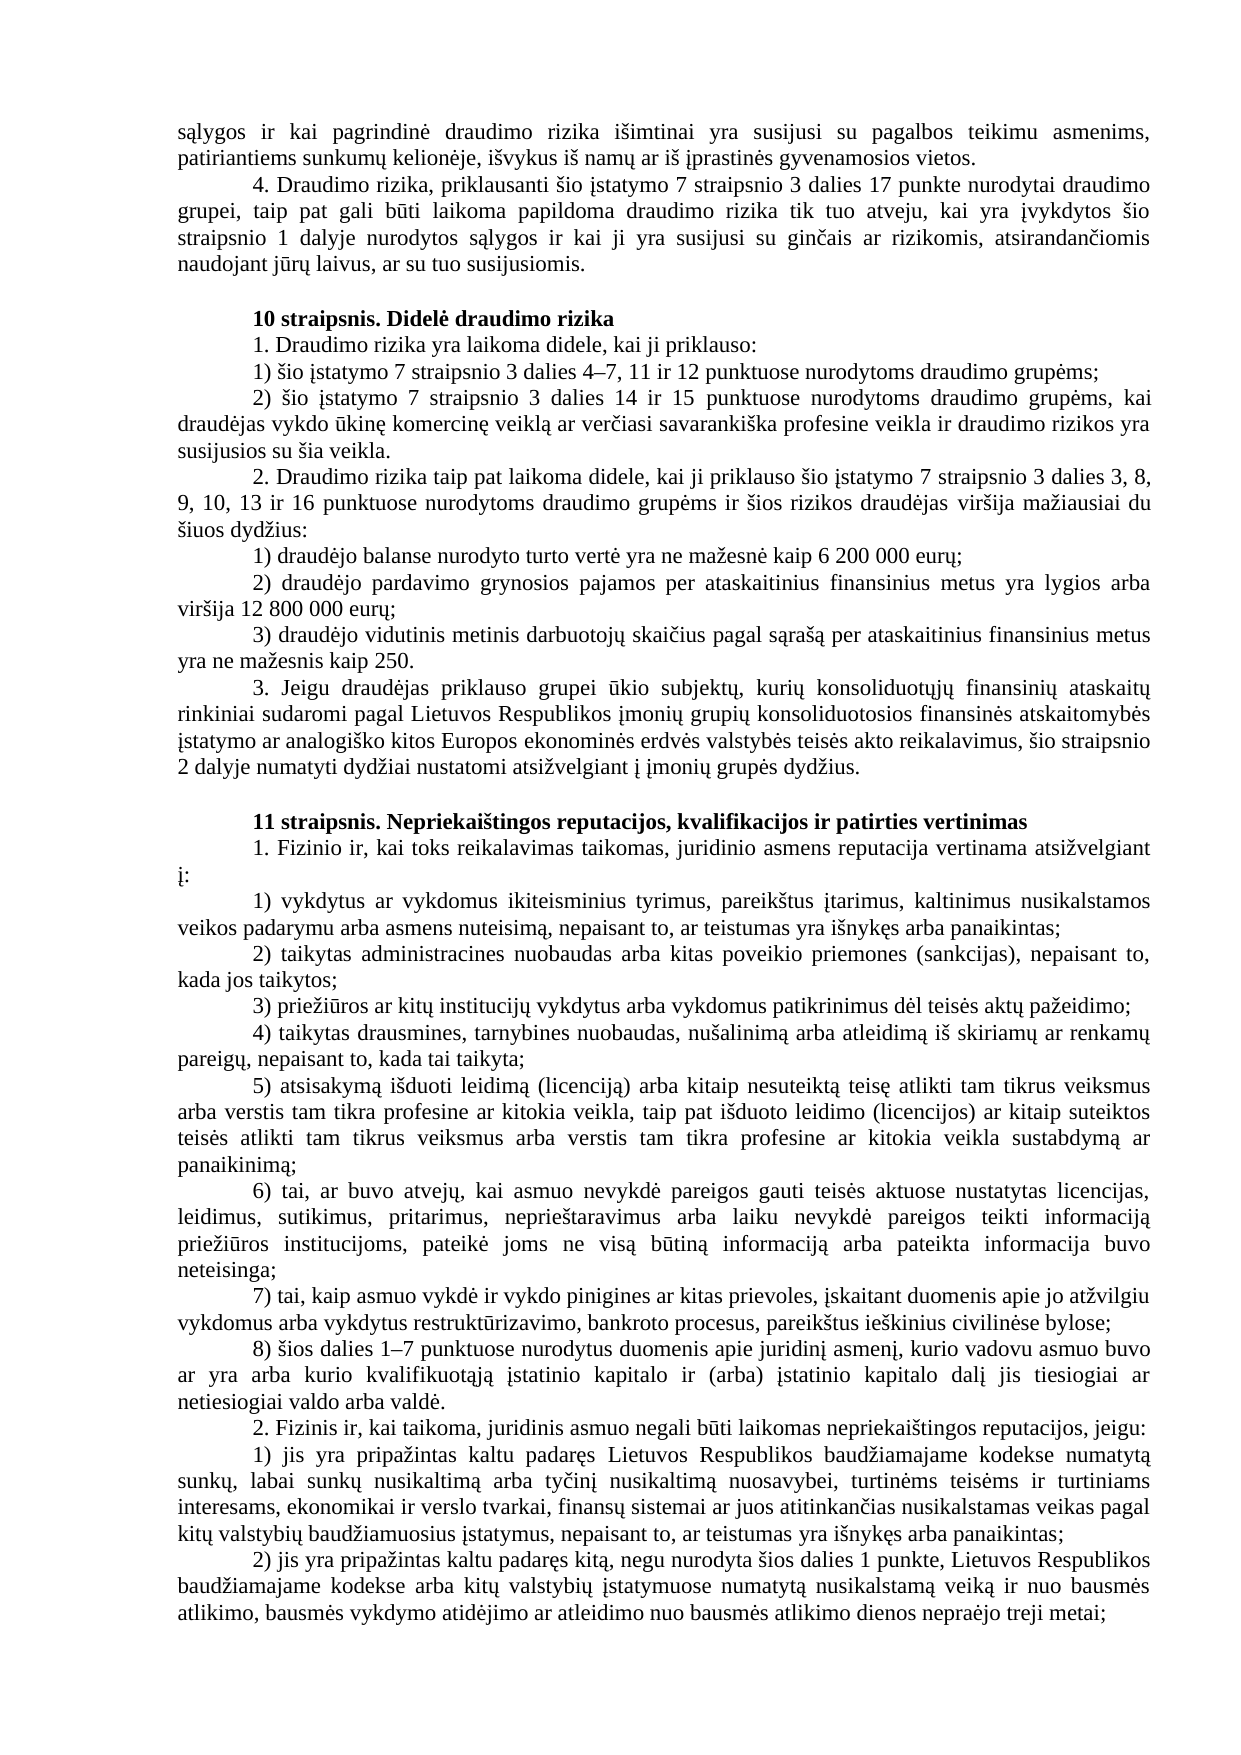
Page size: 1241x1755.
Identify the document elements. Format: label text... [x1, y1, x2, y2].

text 2) taikytas administracines nuobaudas arba kitas poveikio priemones (sankcijas), nepaisant to, kada jos taikytos; [177, 940, 1152, 993]
text 2) jis yra pripažintas kaltu padaręs kitą, negu nurodyta šios dalies 1 punkte, Lietuvos Respublikos baudžiamajame kodekse arba kitų valstybių įstatymuose numatytą nusikalstamą veiką ir nuo bausmės atlikimo, bausmės vykdymo atidėjimo ar atleidimo nuo bausmės atlikimo dienos nepraėjo treji metai; [177, 1546, 1152, 1625]
text 4) taikytas drausmines, tarnybines nuobaudas, nušalinimą arba atleidimą iš skiriamų ar renkamų pareigų, nepaisant to, kada tai taikyta; [177, 1019, 1152, 1072]
text 1) šio įstatymo 7 straipsnio 3 dalies 4–7, 11 ir 12 punktuose nurodytoms draudimo grupėms; [177, 358, 1152, 384]
text 6) tai, ar buvo atvejų, kai asmuo nevykdė pareigos gauti teisės aktuose nustatytas licencijas, leidimus, sutikimus, pritarimus, neprieštaravimus arba laiku nevykdė pareigos teikti informaciją priežiūros institucijoms, pateikė joms ne visą būtiną informaciją arba pateikta informacija buvo neteisinga; [177, 1177, 1152, 1282]
text 1) vykdytus ar vykdomus ikiteisminius tyrimus, pareikštus įtarimus, kaltinimus nusikalstamos veikos padarymu arba asmens nuteisimą, nepaisant to, ar teistumas yra išnykęs arba panaikintas; [177, 887, 1152, 940]
text sąlygos ir kai pagrindinė draudimo rizika išimtinai yra susijusi su pagalbos teikimu asmenims, patiriantiems sunkumų kelionėje, išvykus iš namų ar iš įprastinės gyvenamosios vietos. [177, 118, 1152, 171]
text 10 straipsnis. Didelė draudimo rizika [177, 305, 1152, 331]
text 2. Fizinis ir, kai taikoma, juridinis asmuo negali būti laikomas nepriekaištingos reputacijos, jeigu: [177, 1414, 1152, 1441]
text 3) priežiūros ar kitų institucijų vykdytus arba vykdomus patikrinimus dėl teisės aktų pažeidimo; [177, 993, 1152, 1019]
text 1) jis yra pripažintas kaltu padaręs Lietuvos Respublikos baudžiamajame kodekse numatytą sunkų, labai sunkų nusikaltimą arba tyčinį nusikaltimą nuosavybei, turtinėms teisėms ir turtiniams interesams, ekonomikai ir verslo tvarkai, finansų sistemai ar juos atitinkančias nusikalstamas veikas pagal kitų valstybių baudžiamuosius įstatymus, nepaisant to, ar teistumas yra išnykęs arba panaikintas; [177, 1441, 1152, 1546]
text 3) draudėjo vidutinis metinis darbuotojų skaičius pagal sąrašą per ataskaitinius finansinius metus yra ne mažesnis kaip 250. [177, 621, 1152, 674]
text 11 straipsnis. Nepriekaištingos reputacijos, kvalifikacijos ir patirties vertinimas [177, 808, 1152, 834]
text 2. Draudimo rizika taip pat laikoma didele, kai ji priklauso šio įstatymo 7 straipsnio 3 dalies 3, 8, 9, 10, 13 ir 16 punktuose nurodytoms draudimo grupėms ir šios rizikos draudėjas viršija mažiausiai du šiuos dydžius: [177, 463, 1152, 542]
text 2) šio įstatymo 7 straipsnio 3 dalies 14 ir 15 punktuose nurodytoms draudimo grupėms, kai draudėjas vykdo ūkinę komercinę veiklą ar verčiasi savarankiška profesine veikla ir draudimo rizikos yra susijusios su šia veikla. [177, 384, 1152, 463]
text 8) šios dalies 1–7 punktuose nurodytus duomenis apie juridinį asmenį, kurio vadovu asmuo buvo ar yra arba kurio kvalifikuotąją įstatinio kapitalo ir (arba) įstatinio kapitalo dalį jis tiesiogiai ar netiesiogiai valdo arba valdė. [177, 1335, 1152, 1414]
text 4. Draudimo rizika, priklausanti šio įstatymo 7 straipsnio 3 dalies 17 punkte nurodytai draudimo grupei, taip pat gali būti laikoma papildoma draudimo rizika tik tuo atveju, kai yra įvykdytos šio straipsnio 1 dalyje nurodytos sąlygos ir kai ji yra susijusi su ginčais ar rizikomis, atsirandančiomis naudojant jūrų laivus, ar su tuo susijusiomis. [177, 171, 1152, 276]
text 1. Fizinio ir, kai toks reikalavimas taikomas, juridinio asmens reputacija vertinama atsižvelgiant į: [177, 834, 1152, 887]
text 5) atsisakymą išduoti leidimą (licenciją) arba kitaip nesuteiktą teisę atlikti tam tikrus veiksmus arba verstis tam tikra profesine ar kitokia veikla, taip pat išduoto leidimo (licencijos) ar kitaip suteiktos teisės atlikti tam tikrus veiksmus arba verstis tam tikra profesine ar kitokia veikla sustabdymą ar panaikinimą; [177, 1072, 1152, 1177]
text 1) draudėjo balanse nurodyto turto vertė yra ne mažesnė kaip 6 200 000 eurų; [177, 542, 1152, 568]
text 2) draudėjo pardavimo grynosios pajamos per ataskaitinius finansinius metus yra lygios arba viršija 12 800 000 eurų; [177, 568, 1152, 621]
text 3. Jeigu draudėjas priklauso grupei ūkio subjektų, kurių konsoliduotųjų finansinių ataskaitų rinkiniai sudaromi pagal Lietuvos Respublikos įmonių grupių konsoliduotosios finansinės atskaitomybės įstatymo ar analogiško kitos Europos ekonominės erdvės valstybės teisės akto reikalavimus, šio straipsnio 2 dalyje numatyti dydžiai nustatomi atsižvelgiant į įmonių grupės dydžius. [177, 674, 1152, 779]
text 1. Draudimo rizika yra laikoma didele, kai ji priklauso: [177, 331, 1152, 358]
text 7) tai, kaip asmuo vykdė ir vykdo pinigines ar kitas prievoles, įskaitant duomenis apie jo atžvilgiu vykdomus arba vykdytus restruktūrizavimo, bankroto procesus, pareikštus ieškinius civilinėse bylose; [177, 1282, 1152, 1335]
